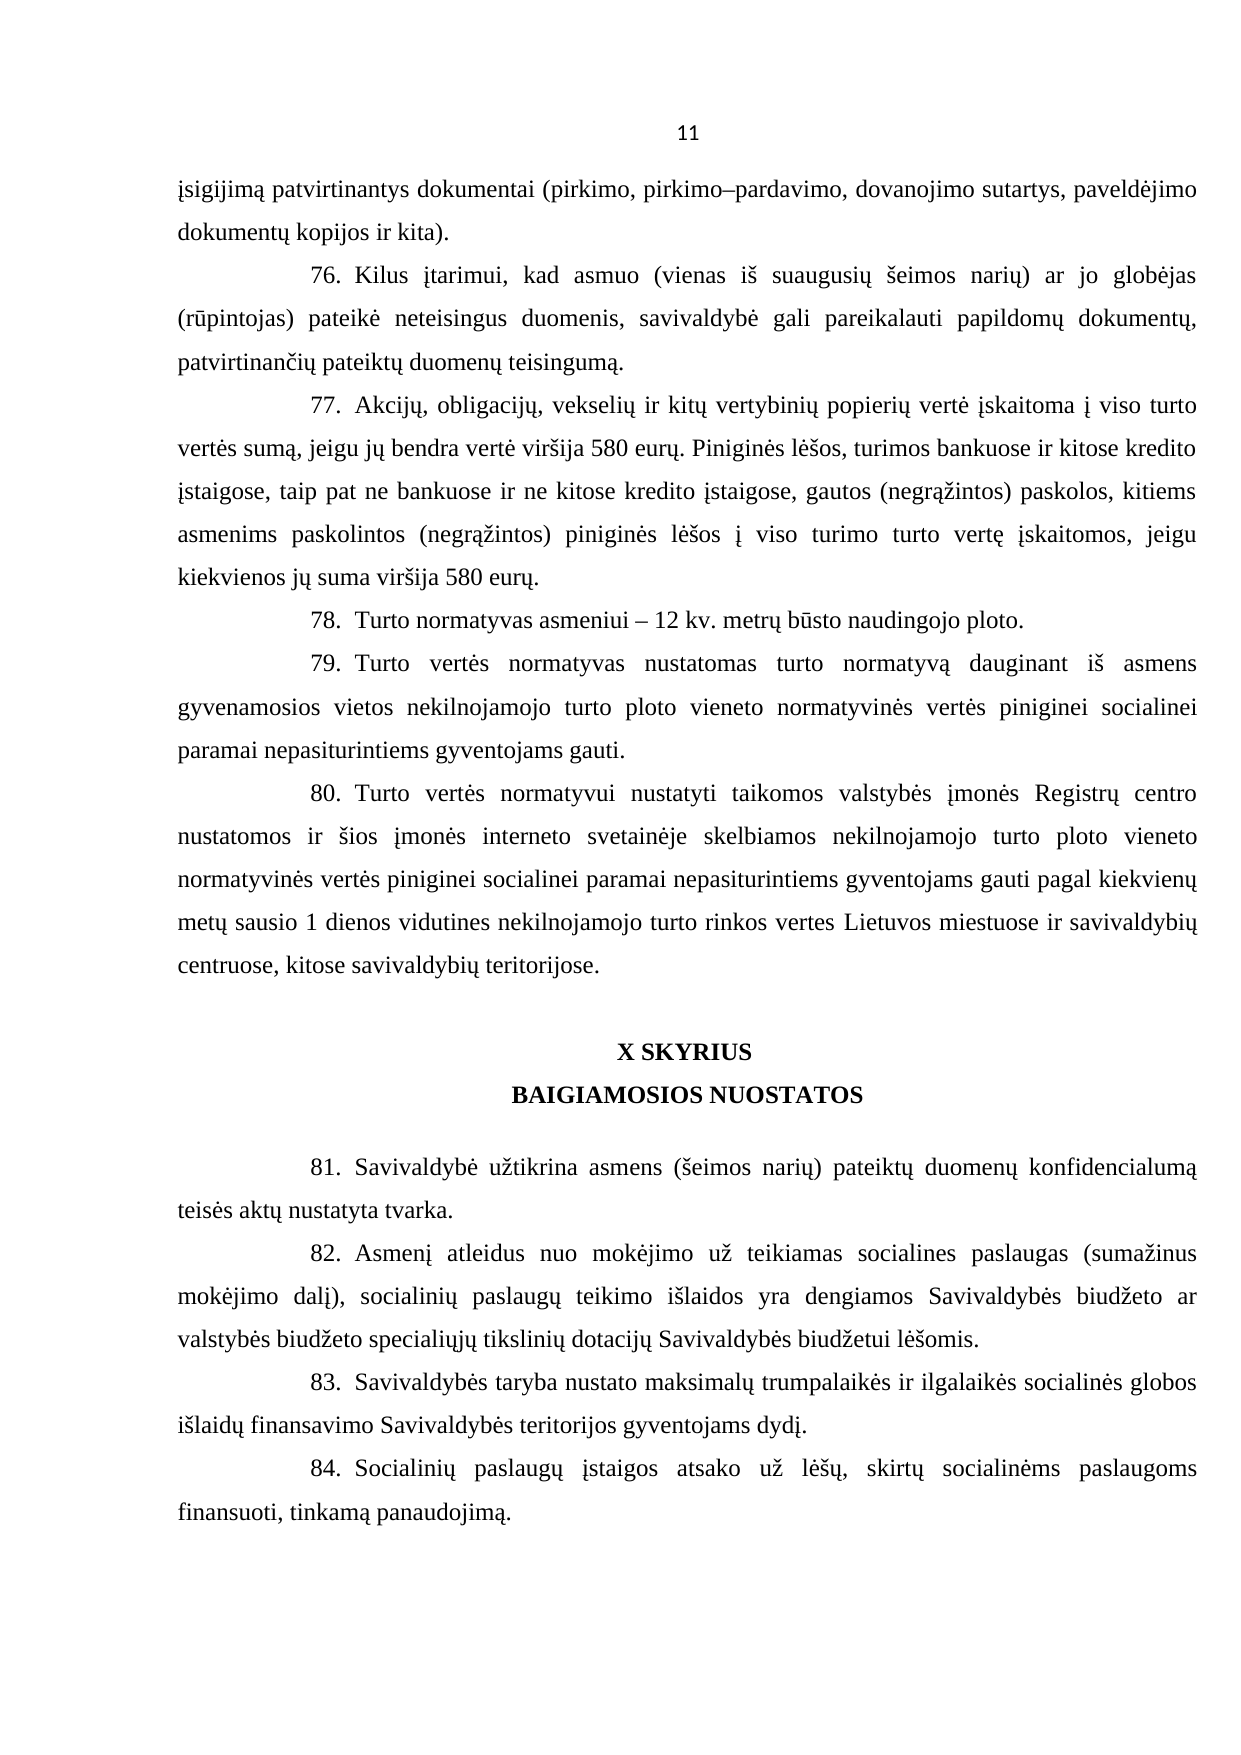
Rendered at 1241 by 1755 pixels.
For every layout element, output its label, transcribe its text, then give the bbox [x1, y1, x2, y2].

text 81. Savivaldybė užtikrina asmens (šeimos narių) pateiktų duomenų konfidencialumą teisės aktų nustatyta tvarka. [177, 1152, 1198, 1223]
text 77. Akcijų, obligacijų, vekselių ir kitų vertybinių popierių vertė įskaitoma į viso turto vertės sumą, jeigu jų bendra vertė viršija 580 eurų. Piniginės lėšos, turimos bankuose ir kitose kredito įstaigose, taip pat ne bankuose ir ne kitose kredito įstaigose, gautos (negrąžintos) paskolos, kitiems asmenims paskolintos (negrąžintos) piniginės lėšos į viso turimo turto vertę įskaitomos, jeigu kiekvienos jų suma viršija 580 eurų. [177, 390, 1198, 591]
text 82. Asmenį atleidus nuo mokėjimo už teikiamas socialines paslaugas (sumažinus mokėjimo dalį), socialinių paslaugų teikimo išlaidos yra dengiamos Savivaldybės biudžeto ar valstybės biudžeto specialiųjų tikslinių dotacijų Savivaldybės biudžetui lėšomis. [177, 1238, 1198, 1353]
text 78. Turto normatyvas asmeniui – 12 kv. metrų būsto naudingojo ploto. [177, 605, 1198, 634]
text 84. Socialinių paslaugų įstaigos atsako už lėšų, skirtų socialinėms paslaugoms finansuoti, tinkamą panaudojimą. [177, 1453, 1198, 1525]
text įsigijimą patvirtinantys dokumentai (pirkimo, pirkimo–pardavimo, dovanojimo sutartys, paveldėjimo dokumentų kopijos ir kita). [177, 174, 1198, 246]
text 79. Turto vertės normatyvas nustatomas turto normatyvą dauginant iš asmens gyvenamosios vietos nekilnojamojo turto ploto vieneto normatyvinės vertės piniginei socialinei paramai nepasiturintiems gyventojams gauti. [177, 648, 1198, 763]
text BAIGIAMOSIOS NUOSTATOS [177, 1080, 1198, 1108]
text 83. Savivaldybės taryba nustato maksimalų trumpalaikės ir ilgalaikės socialinės globos išlaidų finansavimo Savivaldybės teritorijos gyventojams dydį. [177, 1367, 1198, 1439]
text X SKYRIUS [177, 1037, 1198, 1065]
text 80. Turto vertės normatyvui nustatyti taikomos valstybės įmonės Registrų centro nustatomos ir šios įmonės interneto svetainėje skelbiamos nekilnojamojo turto ploto vieneto normatyvinės vertės piniginei socialinei paramai nepasiturintiems gyventojams gauti pagal kiekvienų metų sausio 1 dienos vidutines nekilnojamojo turto rinkos vertes Lietuvos miestuose ir savivaldybių centruose, kitose savivaldybių teritorijose. [177, 778, 1198, 979]
text 76. Kilus įtarimui, kad asmuo (vienas iš suaugusių šeimos narių) ar jo globėjas (rūpintojas) pateikė neteisingus duomenis, savivaldybė gali pareikalauti papildomų dokumentų, patvirtinančių pateiktų duomenų teisingumą. [177, 260, 1198, 375]
